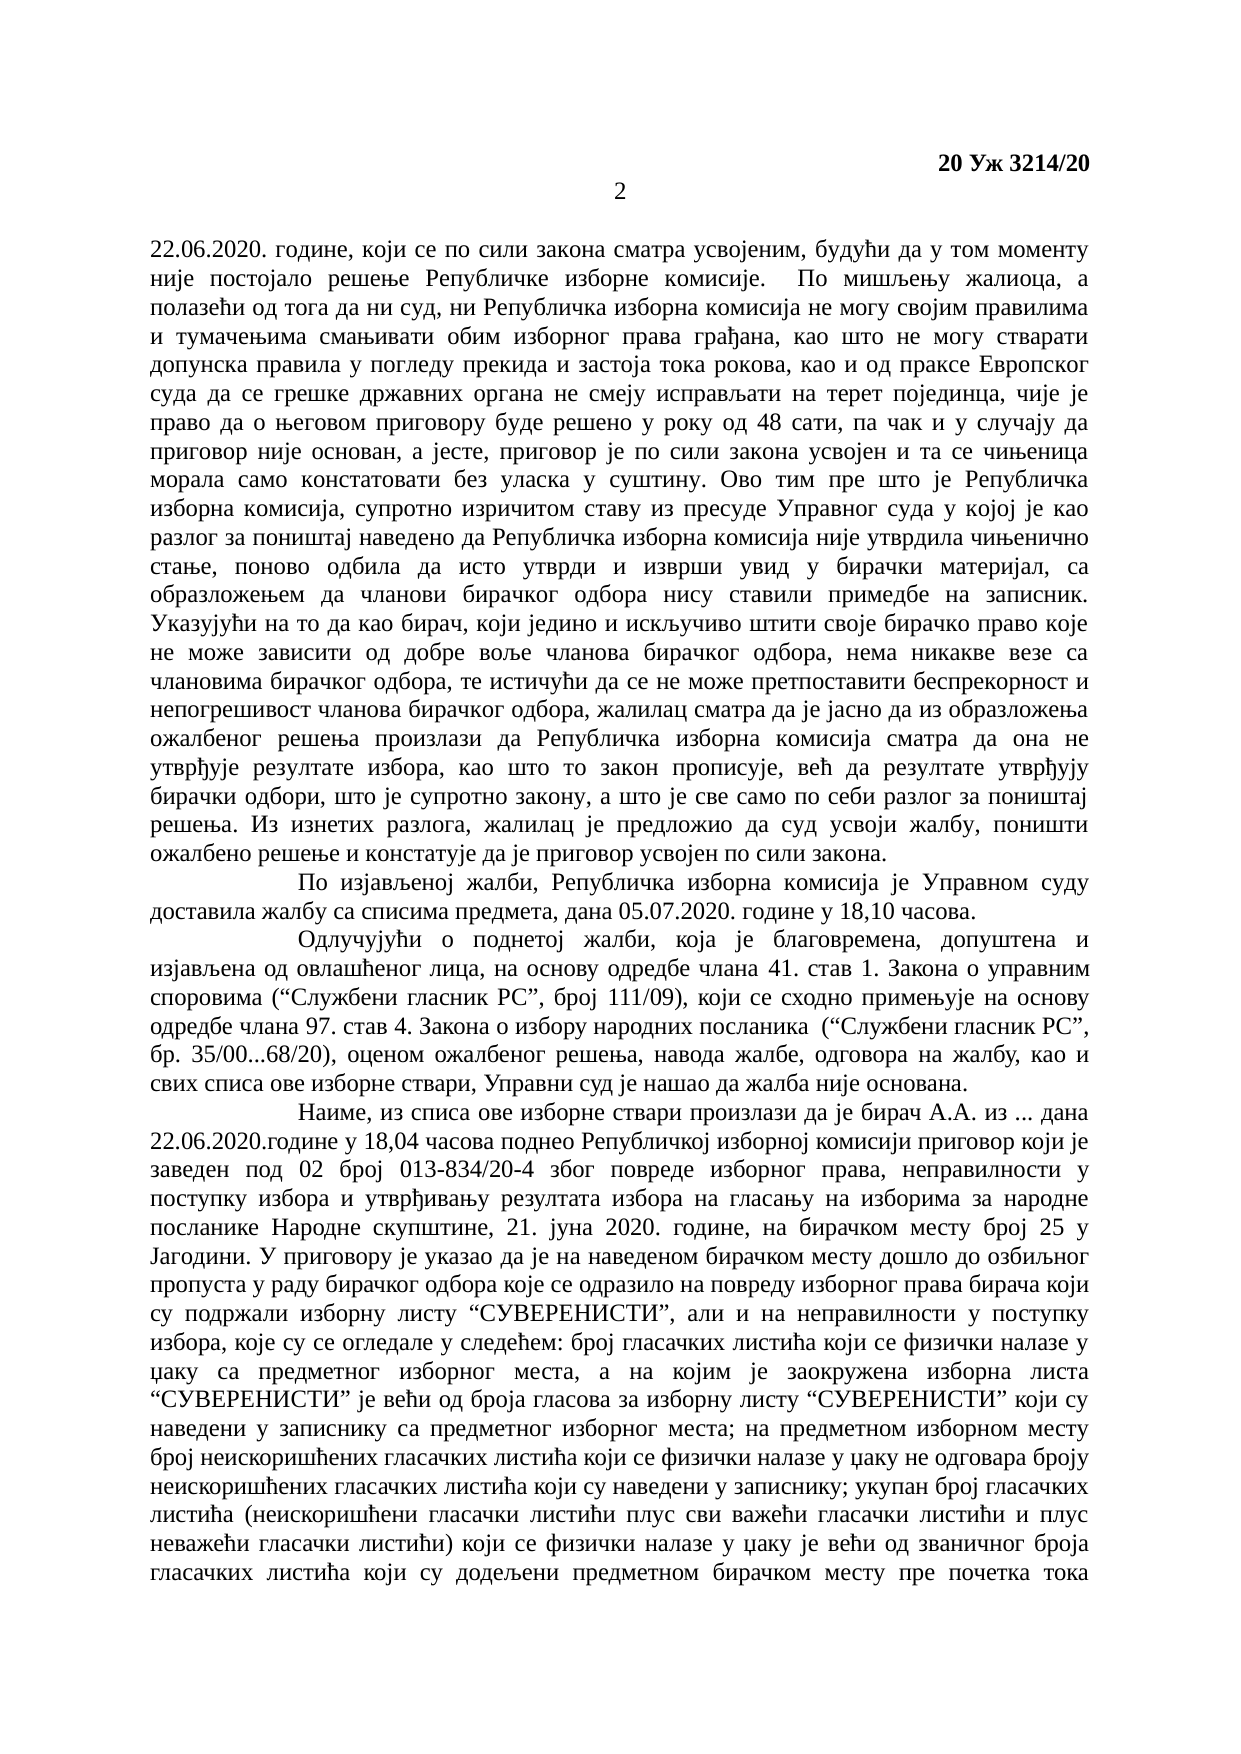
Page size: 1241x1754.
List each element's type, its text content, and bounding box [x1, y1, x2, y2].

text Наиме, из списа ове изборне ствари произлази да је бирач A.A. из ... дана 22.06.2020.године у 18,04 часова поднео Републичкој изборној комисији приговор који је заведен под 02 број 013-834/20-4 због повреде изборног права, неправилности у поступку избора и утврђивању резултата избора на гласању на изборима за народне посланике Народне скупштине, 21. јуна 2020. године, на бирачком месту број 25 у Јагодини. У приговору је указао да је на наведеном бирачком месту дошло до озбиљног пропуста у раду бирачког одбора које се одразило на повреду изборног права бирача који су подржали изборну листу “СУВЕРЕНИСТИ”, али и на неправилности у поступку избора, које су се огледале у следећем: број гласачких листића који се физички налазе у џаку са предметног изборног места, а на којим је заокружена изборна листа “СУВЕРЕНИСТИ” је већи од броја гласова за изборну листу “СУВЕРЕНИСТИ” који су наведени у записнику са предметног изборног места; на предметном изборном месту број неискоришћених гласачких листића који се физички налазе у џаку не одговара броју неискоришћених гласачких листића који су наведени у записнику; укупан број гласачких листића (неискоришћени гласачки листићи плус сви важећи гласачки листићи и плус неважећи гласачки листићи) који се физички налазе у џаку је већи од званичног броја гласачких листића који су додељени предметном бирачком месту пре почетка тока [150, 1097, 1090, 1586]
text 22.06.2020. године, који се по сили закона сматра усвојеним, будући да у том моменту није постојало решење Републичке изборне комисије. По мишљењу жалиоца, а полазећи од тога да ни суд, ни Републичка изборна комисија не могу својим правилима и тумачењима смањивати обим изборног права грађана, као што не могу стварати допунска правила у погледу прекида и застоја тока рокова, као и од праксе Европског суда да се грешке државних органа не смеју исправљати на терет појединца, чије је право да о његовом приговору буде решено у року од 48 сати, па чак и у случају да приговор није основан, а јесте, приговор је по сили закона усвојен и та се чињеница морала само констатовати без уласка у суштину. Ово тим пре што је Републичка изборна комисија, супротно изричитом ставу из пресуде Управног суда у којој је као разлог за поништај наведено да Републичка изборна комисија није утврдила чињенично стање, поново одбила да исто утврди и изврши увид у бирачки материјал, са образложењем да чланови бирачког одбора нису ставили примедбе на записник. Указујући на то да као бирач, који једино и искључиво штити своје бирачко право које не може зависити од добре воље чланова бирачког одбора, нема никакве везе са члановима бирачког одбора, те истичући да се не може претпоставити беспрекорност и непогрешивост чланова бирачког одбора, жалилац сматра да је јасно да из образложења ожалбеног решења произлази да Републичка изборна комисија сматра да она не утврђује резултате избора, као што то закон прописује, већ да резултате утврђују бирачки одбори, што је супротно закону, а што је све само по себи разлог за поништај решења. Из изнетих разлога, жалилац је предложио да суд усвоји жалбу, поништи ожалбено решење и констатује да је приговор усвојен по сили закона. [150, 234, 1090, 867]
text По изјављеној жалби, Републичка изборна комисија је Управном суду доставила жалбу са списима предмета, дана 05.07.2020. године у 18,10 часова. [150, 867, 1090, 924]
text Одлучујући о поднетој жалби, која је благовремена, допуштена и изјављена од овлашћеног лица, на основу одредбе члана 41. став 1. Закона о управним споровима (“Службени гласник РС”, број 111/09), који се сходно примењује на основу одредбе члана 97. став 4. Закона о избору народних посланика (“Службени гласник РС”, бр. 35/00...68/20), оценом ожалбеног решења, навода жалбе, одговора на жалбу, као и свих списа ове изборне ствари, Управни суд је нашао да жалба није основана. [150, 924, 1090, 1097]
